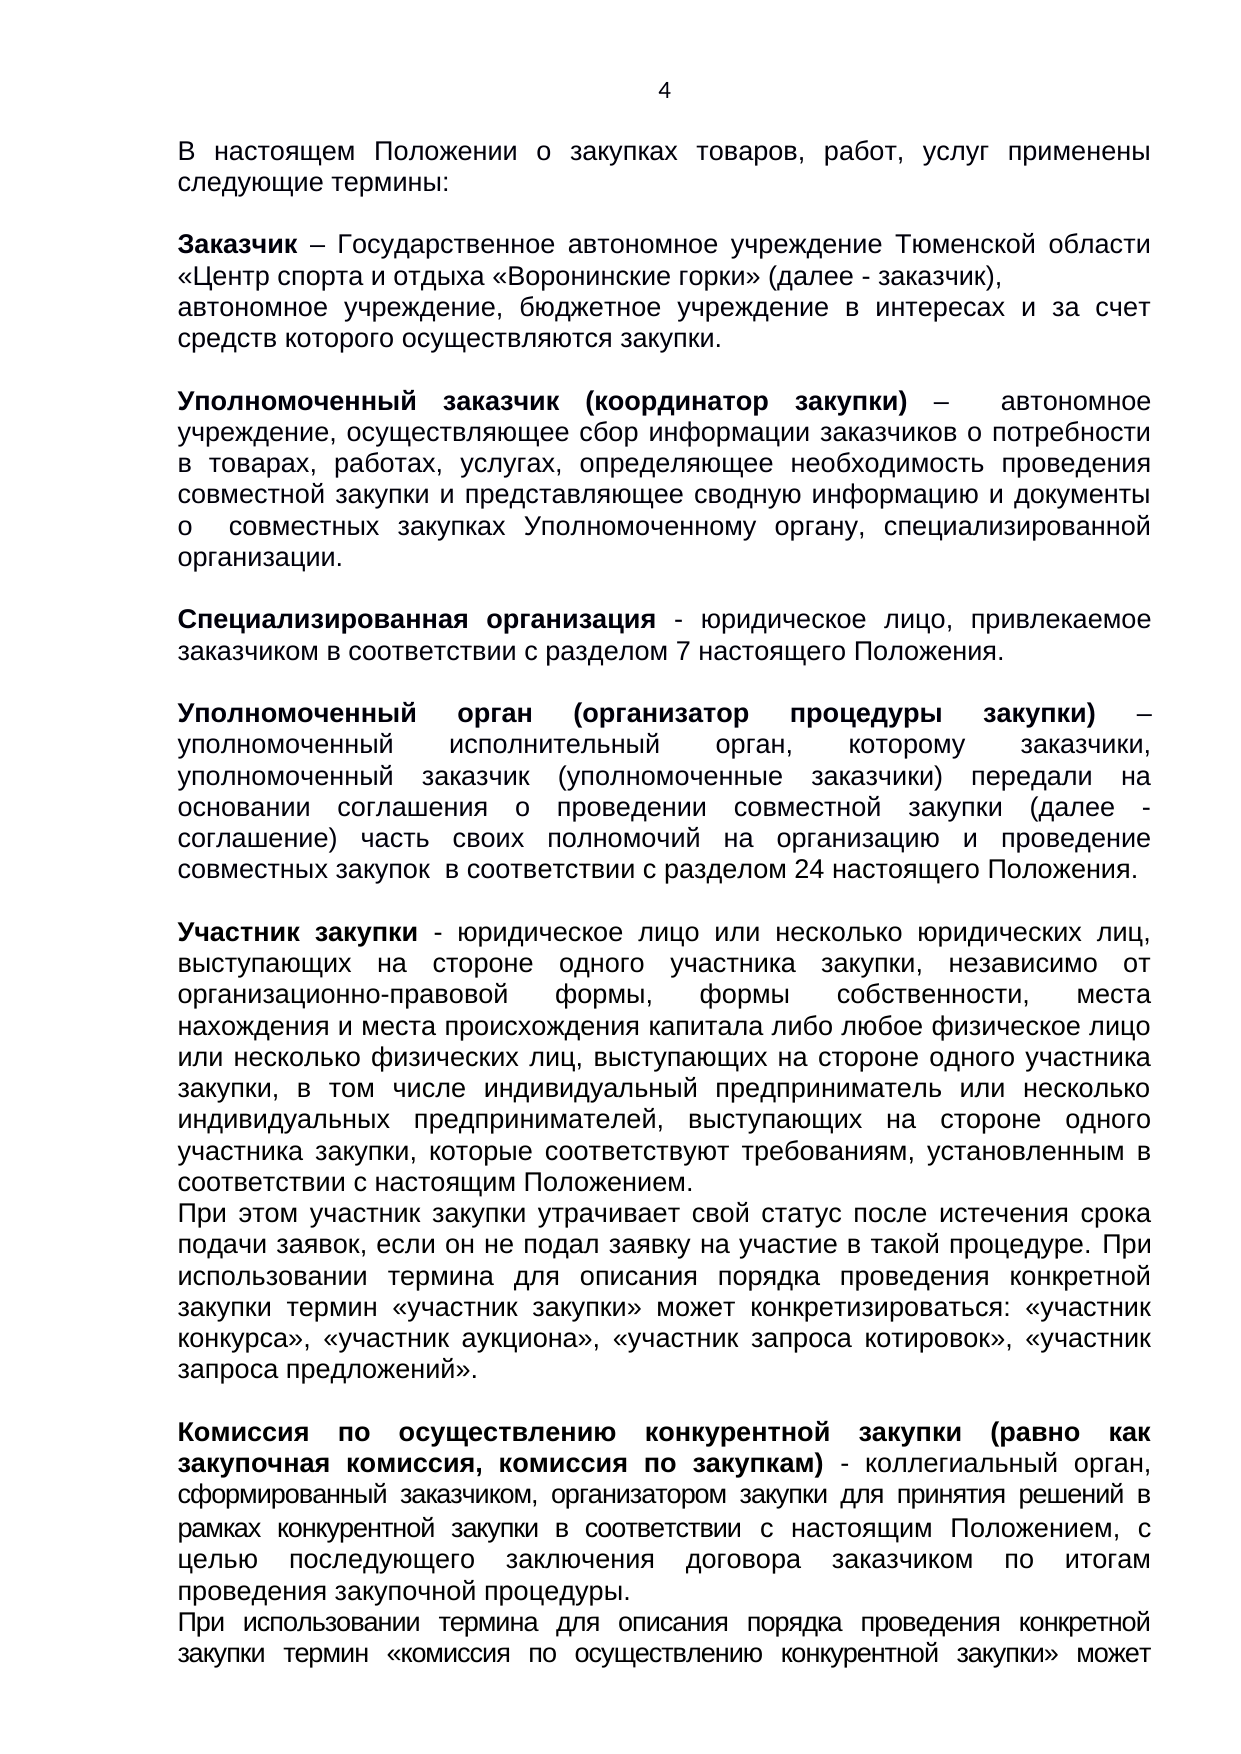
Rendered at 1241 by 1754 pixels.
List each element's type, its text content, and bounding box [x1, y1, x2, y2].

text Участник закупки - юридическое лицо или несколько юридических лиц, выступающих на стороне одного участника закупки, независимо от организационно-правовой формы, формы собственности, места нахождения и места происхождения капитала либо любое физическое лицо или несколько физических лиц, выступающих на стороне одного участника закупки, в том числе индивидуальный предприниматель или несколько индивидуальных предпринимателей, выступающих на стороне одного участника закупки, которые соответствуют требованиям, установленным в соответствии с настоящим Положением. [177, 916, 1152, 1197]
text Комиссия по осуществлению конкурентной закупки (равно как закупочная комиссия, комиссия по закупкам) - коллегиальный орган, сформированный заказчиком, организатором закупки для принятия решений в рамках конкурентной закупки в соответствии с настоящим Положением, с целью последующего заключения договора заказчиком по итогам проведения закупочной процедуры. [177, 1416, 1152, 1606]
text При использовании термина для описания порядка проведения конкретной закупки термин «комиссия по осуществлению конкурентной закупки» может [177, 1606, 1152, 1668]
text В настоящем Положении о закупках товаров, работ, услуг применены следующие термины: [177, 135, 1152, 197]
text Уполномоченный орган (организатор процедуры закупки) – уполномоченный исполнительный орган, которому заказчики, уполномоченный заказчик (уполномоченные заказчики) передали на основании соглашения о проведении совместной закупки (далее - соглашение) часть своих полномочий на организацию и проведение совместных закупок в соответствии с разделом 24 настоящего Положения. [177, 697, 1152, 885]
text Уполномоченный заказчик (координатор закупки) – автономное учреждение, осуществляющее сбор информации заказчиков о потребности в товарах, работах, услугах, определяющее необходимость проведения совместной закупки и представляющее сводную информацию и документы о совместных закупках Уполномоченному органу, специализированной организации. [177, 385, 1152, 572]
text При этом участник закупки утрачивает свой статус после истечения срока подачи заявок, если он не подал заявку на участие в такой процедуре. При использовании термина для описания порядка проведения конкретной закупки термин «участник закупки» может конкретизироваться: «участник конкурса», «участник аукциона», «участник запроса котировок», «участник запроса предложений». [177, 1197, 1152, 1385]
text автономное учреждение, бюджетное учреждение в интересах и за счет средств которого осуществляются закупки. [177, 291, 1152, 353]
text Заказчик – Государственное автономное учреждение Тюменской области «Центр спорта и отдыха «Воронинские горки» (далее - заказчик), [177, 228, 1152, 291]
text Специализированная организация - юридическое лицо, привлекаемое заказчиком в соответствии с разделом 7 настоящего Положения. [177, 603, 1152, 666]
